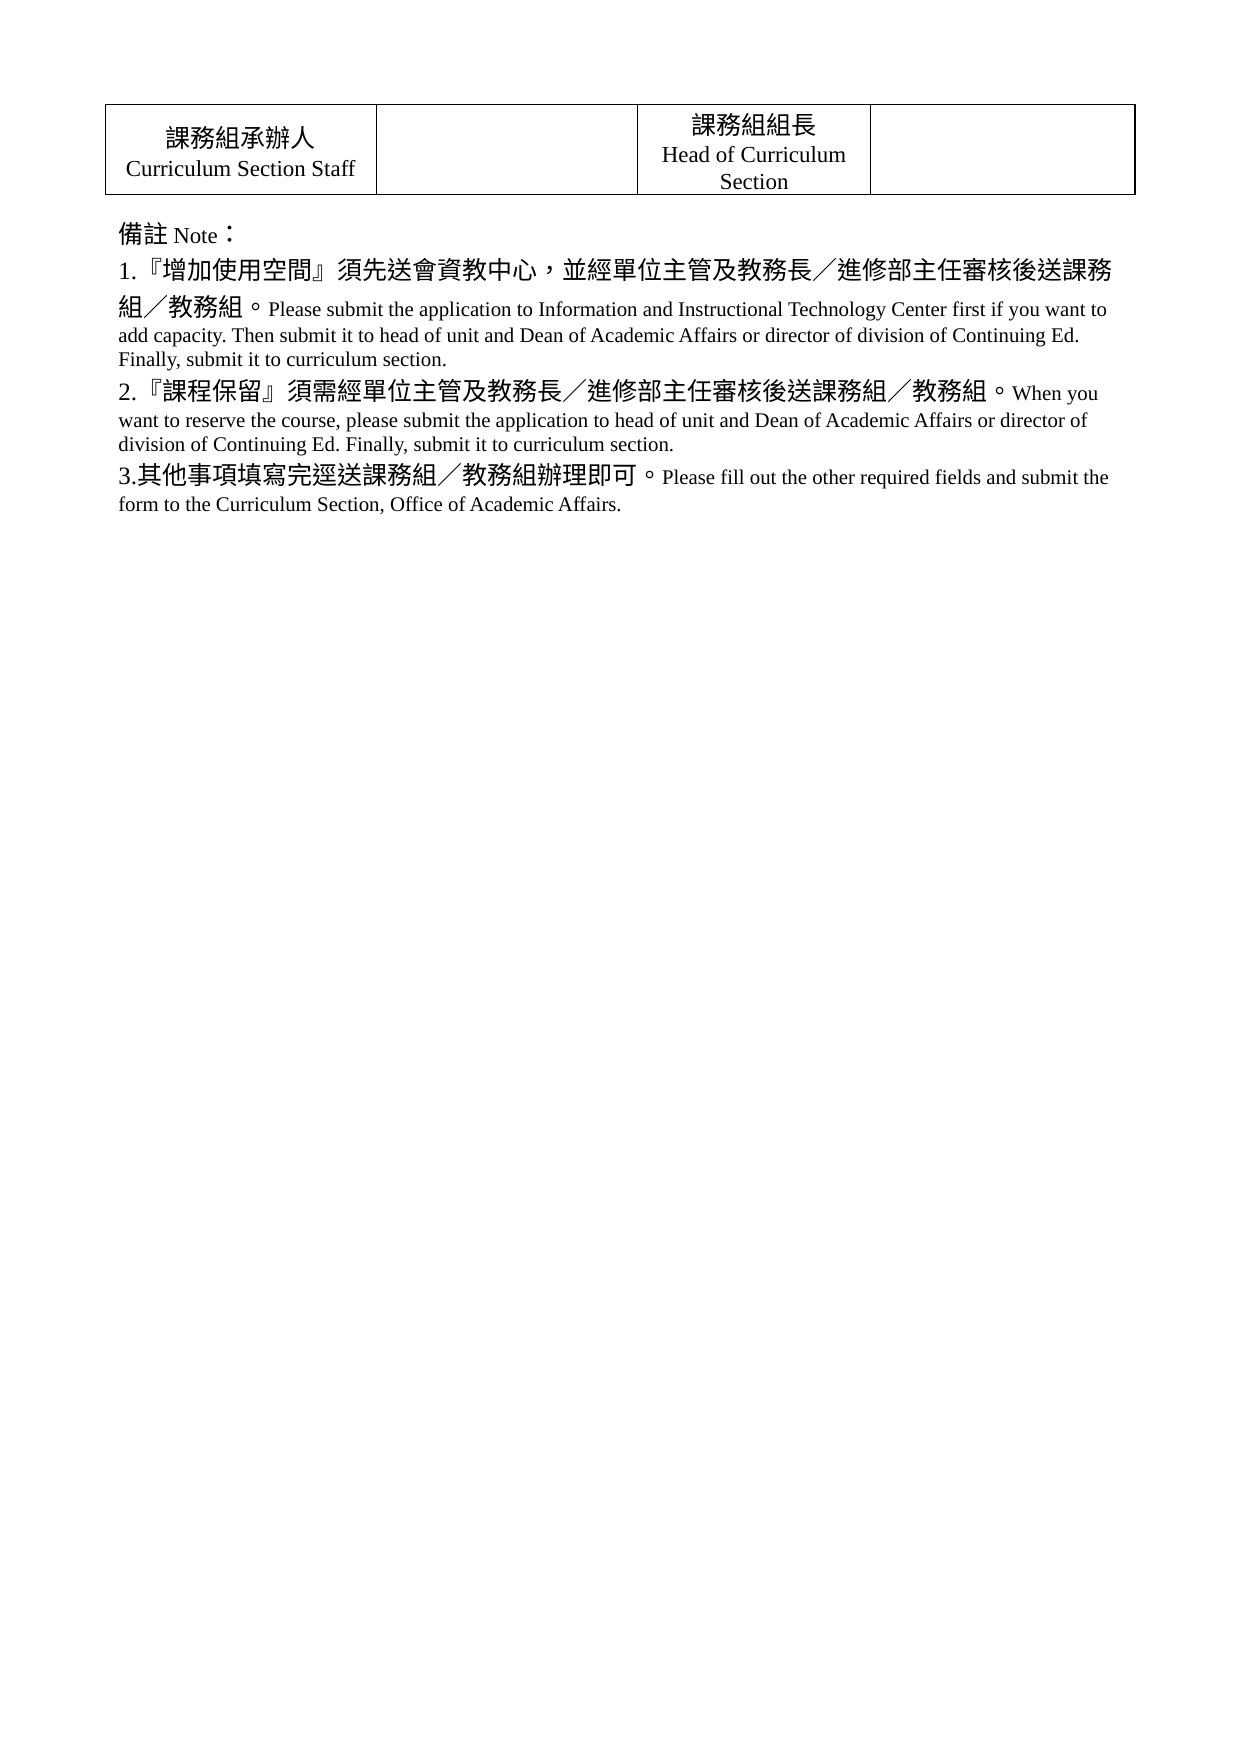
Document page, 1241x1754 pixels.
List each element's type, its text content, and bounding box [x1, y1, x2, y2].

table_cell 課務組組長 Head of Curriculum Section [638, 105, 870, 194]
table_cell [377, 105, 637, 194]
list 其他事項填寫完逕送課務組／教務組辦理即可。Please fill out the other required fields and submit the form to the Curriculum Section, Office of Academic Affairs. [118, 456, 1122, 516]
table_cell [871, 105, 1134, 194]
text 備註Note： [118, 214, 1122, 251]
list 『課程保留』須需經單位主管及教務長／進修部主任審核後送課務組／教務組。When you want to reserve the course, please submit the application to head of unit and Dean of Academic Affairs or director of division of Continuing Ed. Finally, submit it to curriculum section. [118, 371, 1122, 456]
table_cell 課務組承辦人 Curriculum Section Staff [106, 105, 376, 194]
list 『增加使用空間』須先送會資教中心，並經單位主管及教務長／進修部主任審核後送課務組／教務組。Please submit the application to Information and Instructional Technology Center first if you want to add capacity. Then submit it to head of unit and Dean of Academic Affairs or director of division of Continuing Ed. Finally, submit it to curriculum section. [118, 251, 1122, 371]
